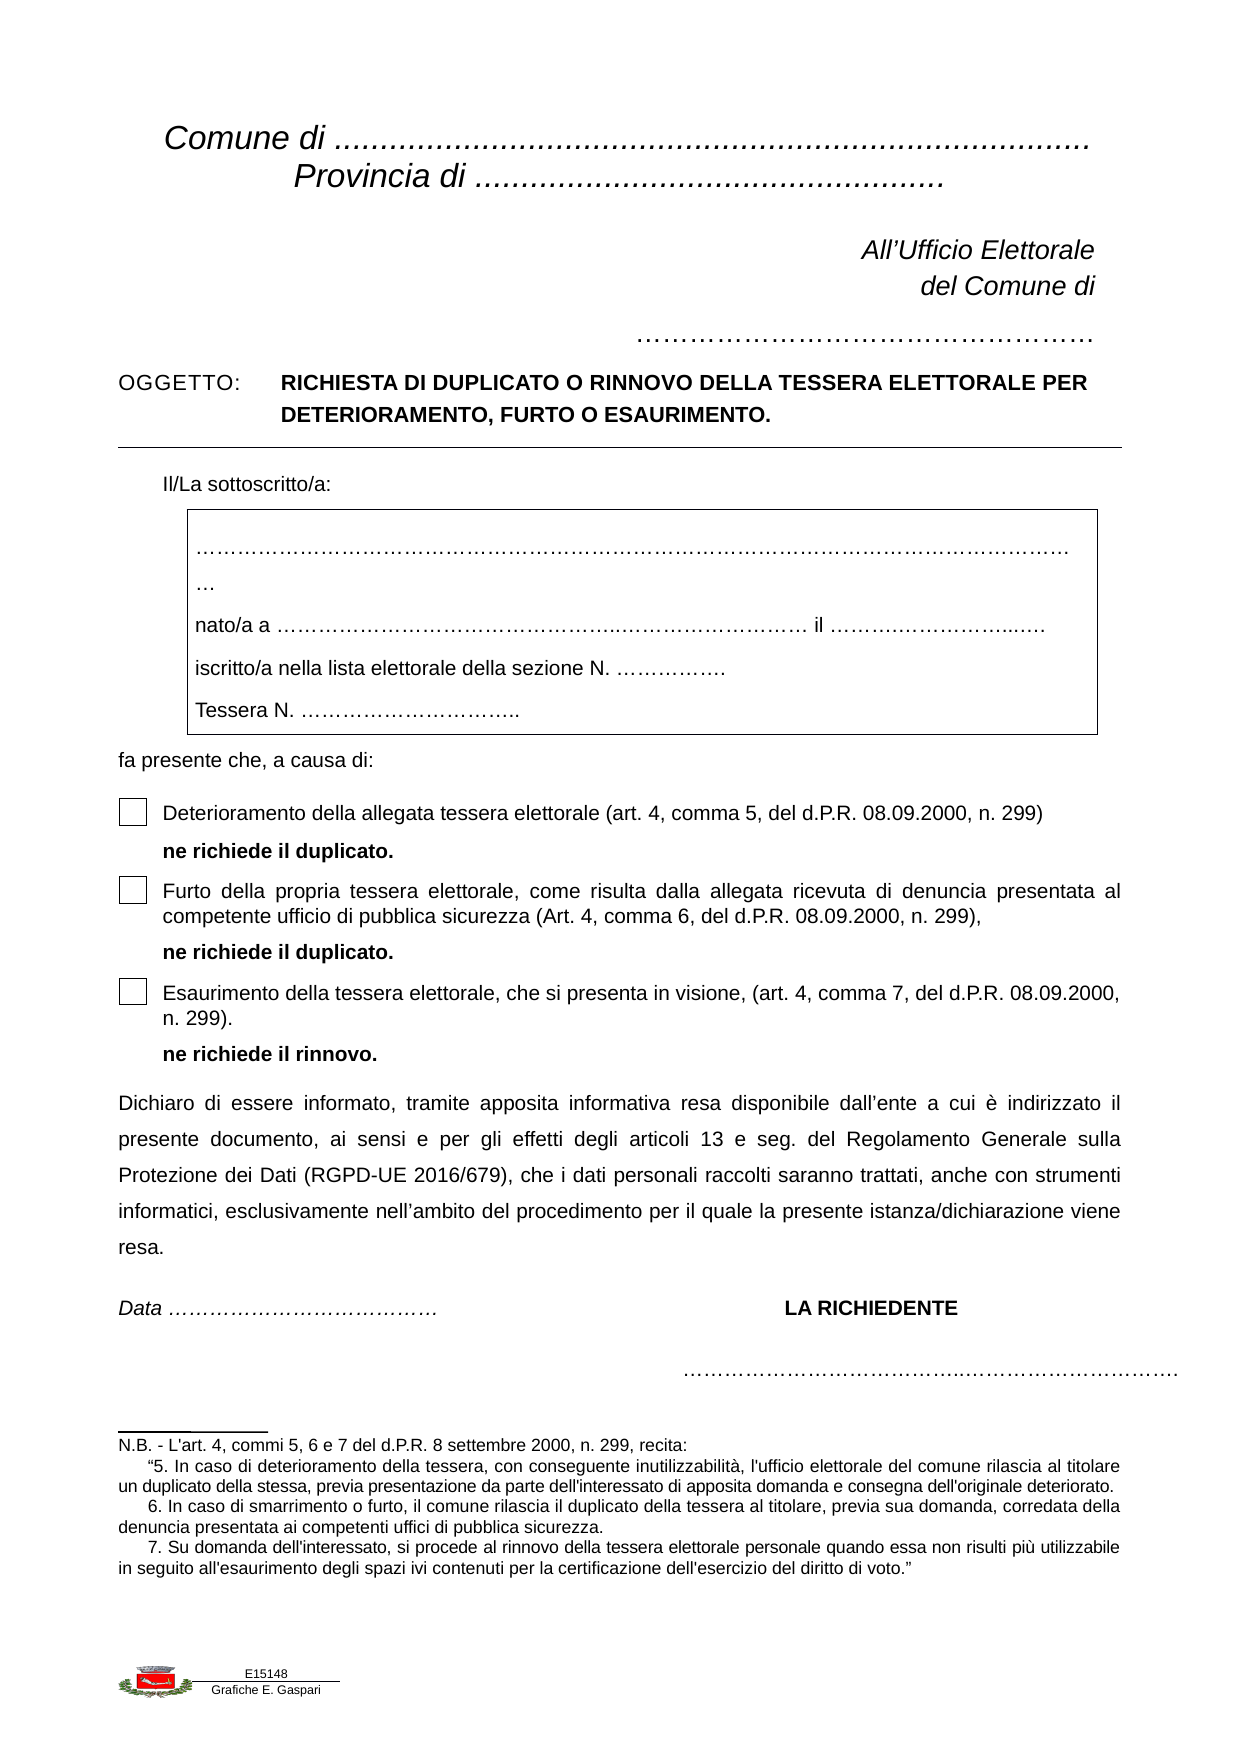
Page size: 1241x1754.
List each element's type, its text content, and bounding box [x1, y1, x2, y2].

text Provincia di ................................................... [118, 157, 1122, 195]
text 6. In caso di smarrimento o furto, il comune rilascia il duplicato della tessera al titolare, previa sua domanda, corredata della denuncia presentata ai competenti uffici di pubblica sicurezza. [118, 1496, 1122, 1537]
table_header ………………………………………………………………………………………………………………… nato/a a …………………………………………..……………………… il ……….……………...…. iscritto/a nella lista elettorale della sezione N. ……………. Tessera N. ………………………….. [188, 510, 1097, 734]
text OGGETTO: RICHIESTA DI DUPLICATO O RINNOVO DELLA TESSERA ELETTORALE PER DETERIORAMENTO, FURTO O ESAURIMENTO. [118, 369, 1122, 427]
text Esaurimento della tessera elettorale, che si presenta in visione, (art. 4, comma 7, del d.P.R. 08.09.2000, n. 299). [118, 977, 1122, 1029]
text All’Ufficio Elettorale [635, 234, 1095, 265]
text Deterioramento della allegata tessera elettorale (art. 4, comma 5, del d.P.R. 08.09.2000, n. 299) [118, 797, 1122, 826]
text N.B. - L'art. 4, commi 5, 6 e 7 del d.P.R. 8 settembre 2000, n. 299, recita: [118, 1435, 1122, 1455]
text Data ………………………………… LA RICHIEDENTE [118, 1295, 1122, 1319]
text “5. In caso di deterioramento della tessera, con conseguente inutilizzabilità, l'ufficio elettorale del comune rilascia al titolare un duplicato della stessa, previa presentazione da parte dell'interessato di apposita domanda e consegna dell'originale deteriorato. [118, 1455, 1122, 1496]
text …………………………………..…………………………. [118, 1356, 1122, 1380]
text …………………………………………… [591, 317, 1095, 348]
text Furto della propria tessera elettorale, come risulta dalla allegata ricevuta di denuncia presentata al competente ufficio di pubblica sicurezza (Art. 4, comma 6, del d.P.R. 08.09.2000, n. 299), [118, 875, 1122, 928]
text 7. Su domanda dell'interessato, si procede al rinnovo della tessera elettorale personale quando essa non risulti più utilizzabile in seguito all'esaurimento degli spazi ivi contenuti per la certificazione dell'esercizio del diritto di voto.” [118, 1537, 1122, 1578]
text ne richiede il rinnovo. [118, 1042, 1122, 1066]
text Il/La sottoscritto/a: [162, 472, 1122, 496]
picture [118, 1666, 193, 1698]
text Dichiaro di essere informato, tramite apposita informativa resa disponibile dall’ente a cui è indirizzato il presente documento, ai sensi e per gli effetti degli articoli 13 e seg. del Regolamento Generale sulla Protezione dei Dati (RGPD-UE 2016/679), che i dati personali raccolti saranno trattati, anche con strumenti informatici, esclusivamente nell’ambito del procedimento per il quale la presente istanza/dichiarazione viene resa. [118, 1091, 1122, 1258]
text del Comune di [694, 270, 1095, 301]
text ne richiede il duplicato. [118, 838, 1122, 862]
text ne richiede il duplicato. [118, 940, 1122, 964]
text fa presente che, a causa di: [118, 748, 1122, 772]
text l Comune di .................................................................................. [118, 118, 1122, 157]
